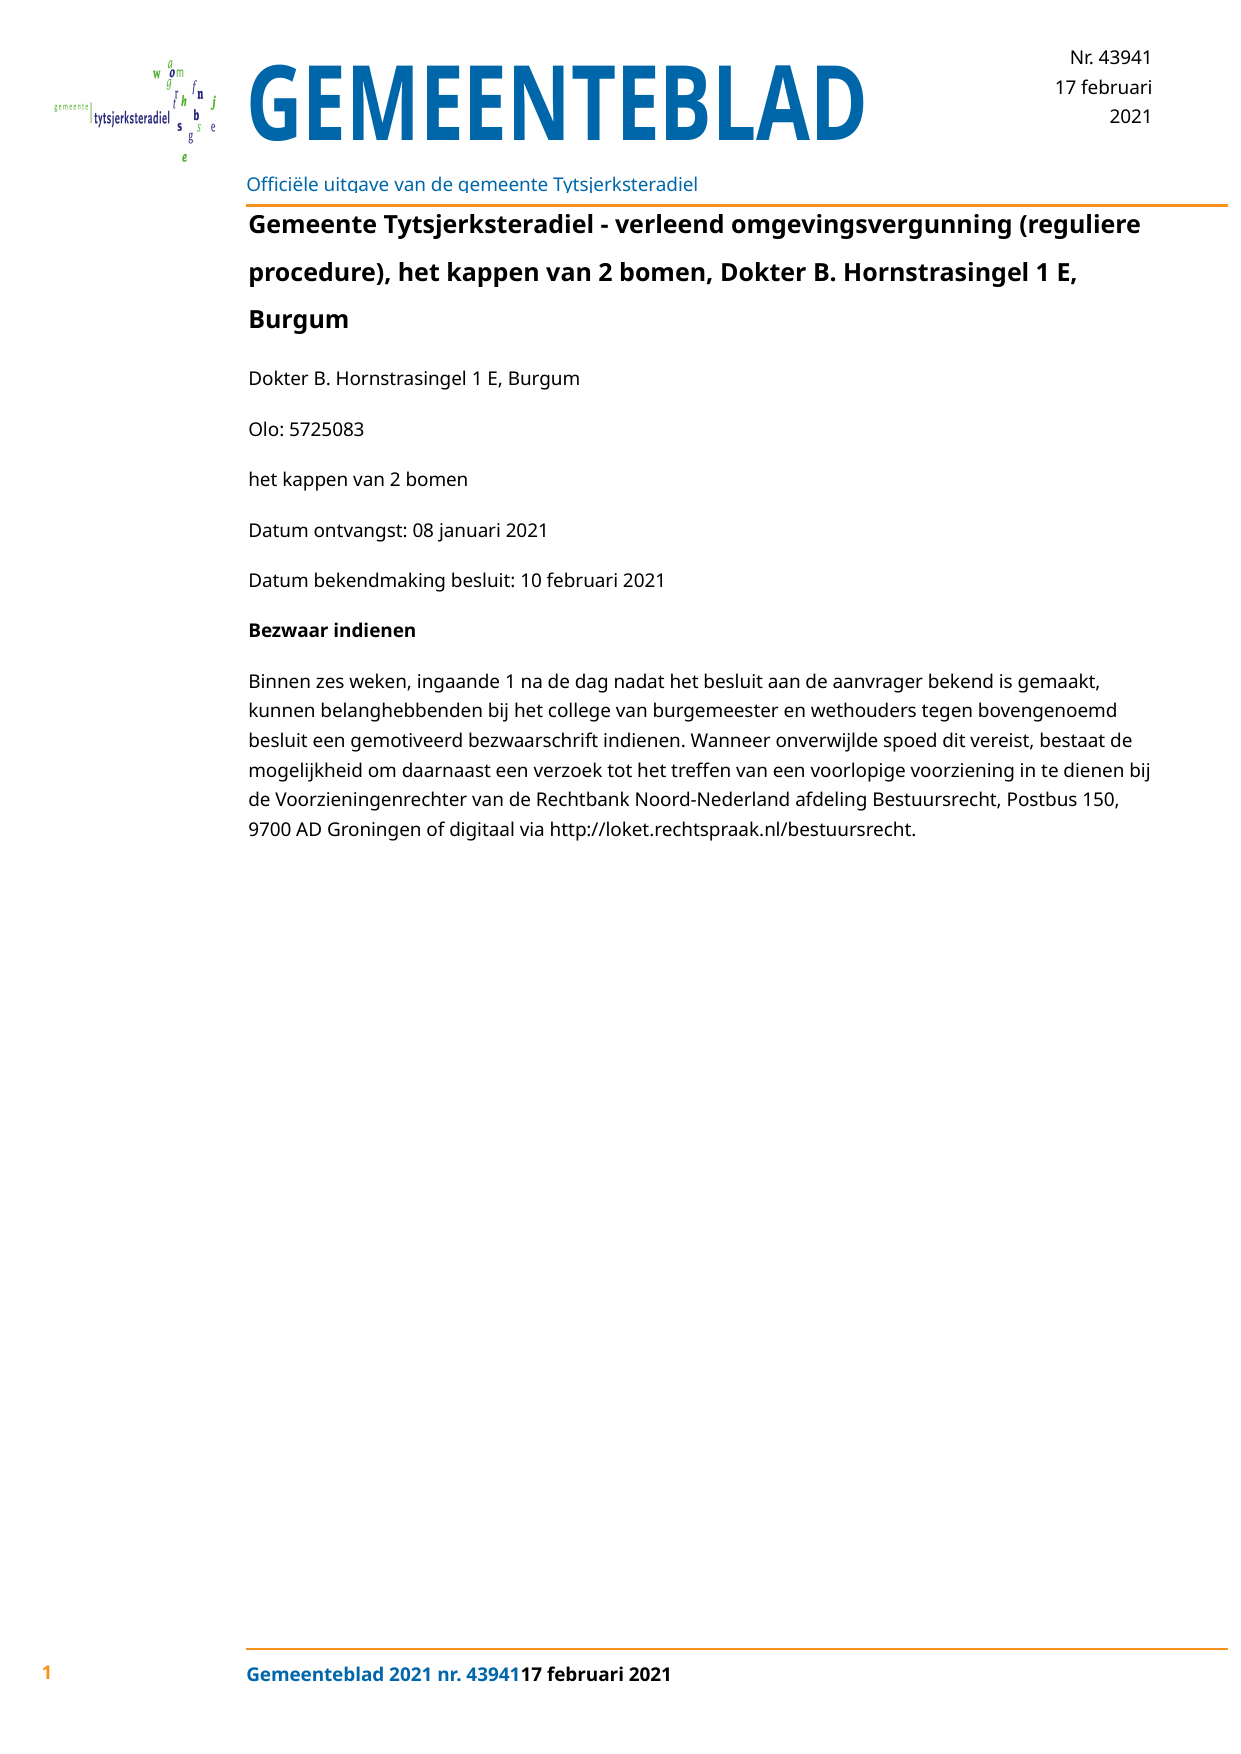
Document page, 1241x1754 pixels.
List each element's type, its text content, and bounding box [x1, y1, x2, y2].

text Bezwaar indienen [248, 618, 1152, 643]
text Gemeente Tytsjerksteradiel - verleend omgevingsvergunning (reguliere procedure), het kappen van 2 bomen, Dokter B. Hornstrasingel 1 E, Burgum [248, 207, 1152, 336]
text Binnen zes weken, ingaande 1 na de dag nadat het besluit aan de aanvrager bekend is gemaakt, kunnen belanghebbenden bij het college van burgemeester en wethouders tegen bovengenoemd besluit een gemotiveerd bezwaarschrift indienen. Wanneer onverwijlde spoed dit vereist, bestaat de mogelijkheid om daarnaast een verzoek tot het treffen van een voorlopige voorziening in te dienen bij de Voorzieningenrechter van de Rechtbank Noord-Nederland afdeling Bestuursrecht, Postbus 150, 9700 AD Groningen of digitaal via http://loket.rechtspraak.nl/bestuursrecht. [248, 668, 1152, 842]
picture [41, 47, 231, 172]
text Datum ontvangst: 08 januari 2021 [248, 517, 1152, 542]
text Datum bekendmaking besluit: 10 februari 2021 [248, 567, 1152, 593]
text Olo: 5725083 [248, 416, 1152, 442]
text het kappen van 2 bomen [248, 466, 1152, 492]
text Dokter B. Hornstrasingel 1 E, Burgum [248, 366, 1152, 391]
